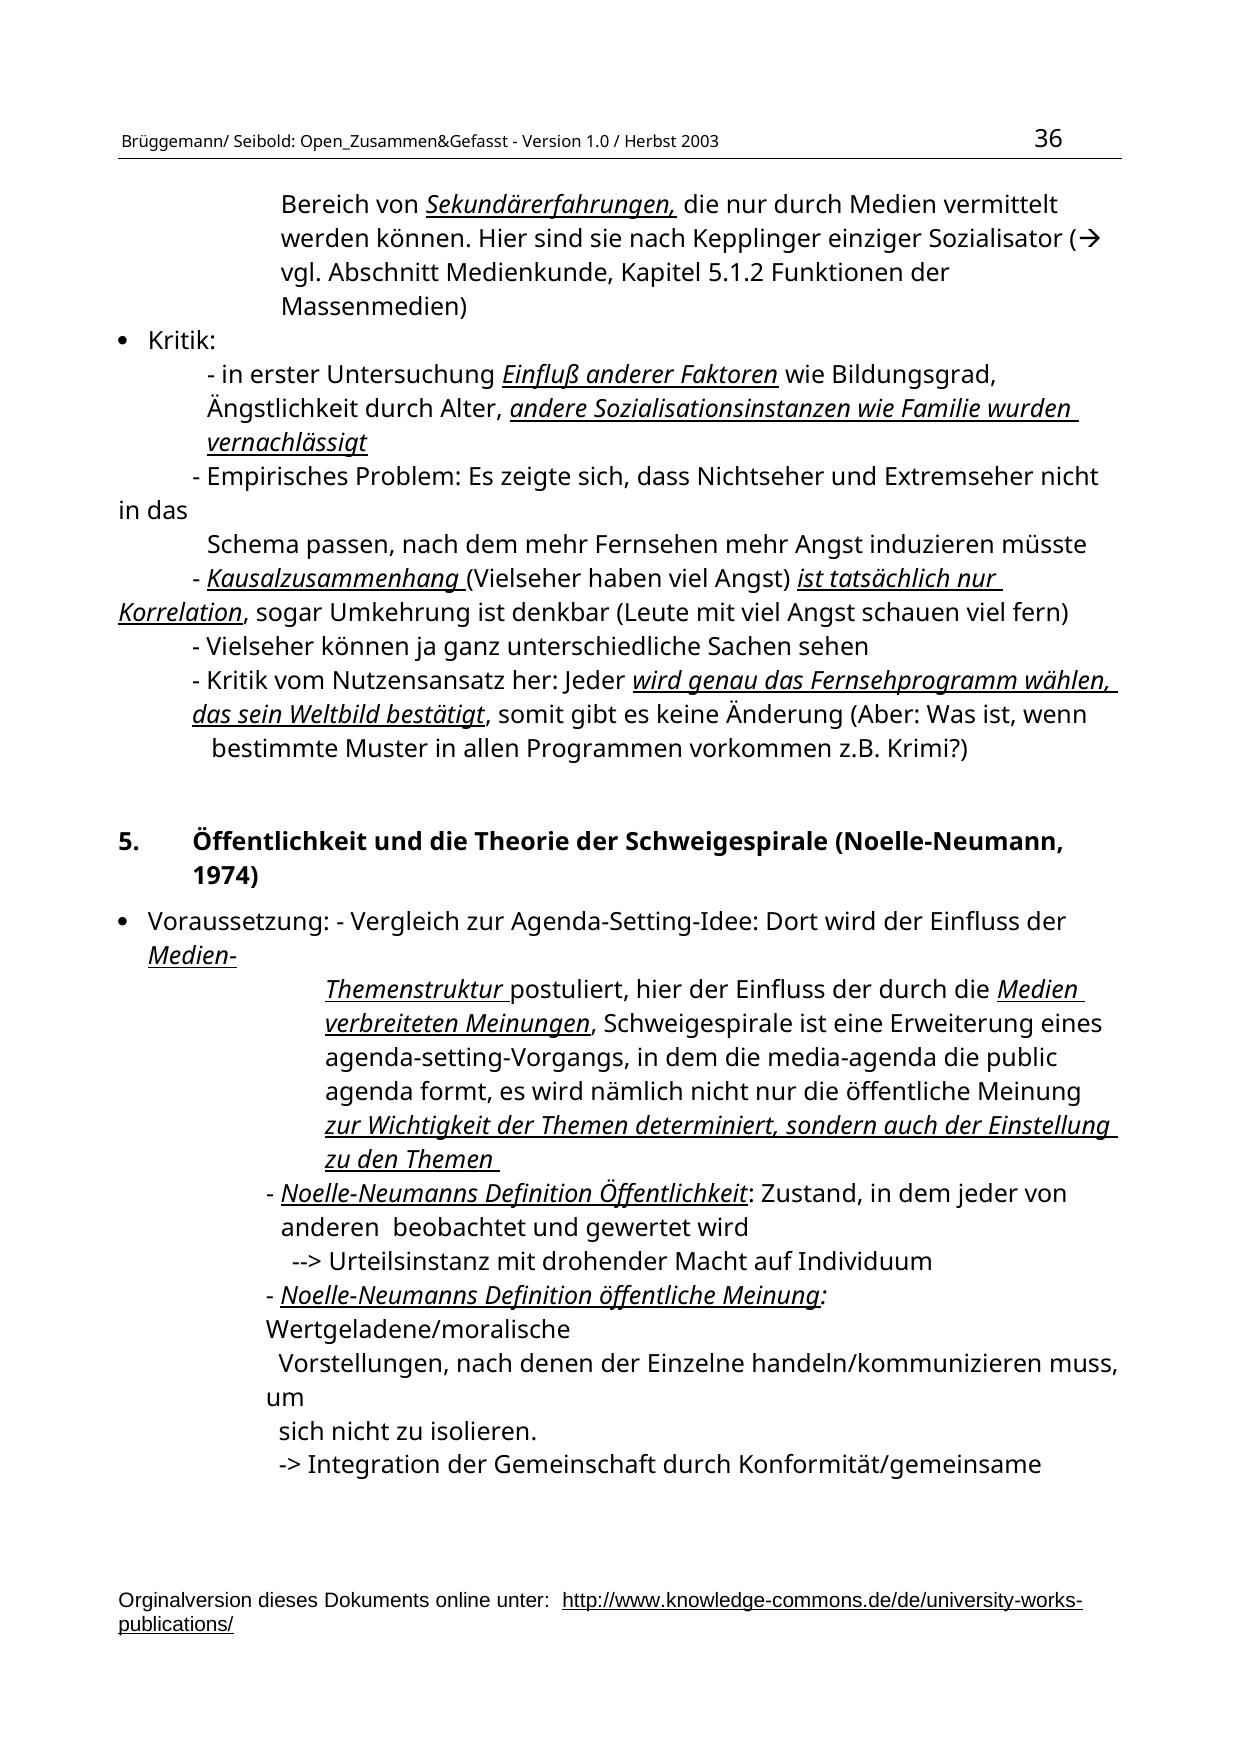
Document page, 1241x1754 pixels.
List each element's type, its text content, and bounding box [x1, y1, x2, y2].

text - Noelle-Neumanns Definition öffentliche Meinung: Wertgeladene/moralische [266, 1278, 1122, 1346]
text - Kritik vom Nutzensansatz her: Jeder wird genau das Fernsehprogramm wählen, das sein Weltbild bestätigt, somit gibt es keine Änderung (Aber: Was ist, wenn [192, 663, 1122, 731]
text -> Integration der Gemeinschaft durch Konformität/gemeinsame [118, 1447, 1122, 1481]
text sich nicht zu isolieren. [266, 1413, 1122, 1447]
text anderen beobachtet und gewertet wird [281, 1210, 1122, 1244]
text Schema passen, nach dem mehr Fernsehen mehr Angst induzieren müsste [207, 527, 1122, 561]
text Bereich von Sekundärerfahrungen, die nur durch Medien vermittelt werden können. Hier sind sie nach Kepplinger einziger Sozialisator ( vgl. Abschnitt Medienkunde, Kapitel 5.1.2 Funktionen der Massenmedien) [281, 187, 1122, 323]
text - in erster Untersuchung Einfluß anderer Faktoren wie Bildungsgrad, Ängstlichkeit durch Alter, andere Sozialisationsinstanzen wie Familie wurden vernachlässigt [207, 357, 1122, 459]
list Kritik: [118, 323, 1122, 357]
text Vorstellungen, nach denen der Einzelne handeln/kommunizieren muss, um [266, 1346, 1122, 1413]
text - Empirisches Problem: Es zeigte sich, dass Nichtseher und Extremseher nicht in das [118, 459, 1122, 527]
text bestimmte Muster in allen Programmen vorkommen z.B. Krimi?) [192, 731, 1122, 765]
text --> Urteilsinstanz mit drohender Macht auf Individuum [266, 1244, 1122, 1278]
list Voraussetzung: - Vergleich zur Agenda-Setting-Idee: Dort wird der Einfluss der Medien- [118, 904, 1122, 972]
subtitle Öffentlichkeit und die Theorie der Schweigespirale (Noelle-Neumann, 1974) [118, 824, 1122, 892]
text - Kausalzusammenhang (Vielseher haben viel Angst) ist tatsächlich nur Korrelation, sogar Umkehrung ist denkbar (Leute mit viel Angst schauen viel fern) [118, 561, 1122, 629]
text - Noelle-Neumanns Definition Öffentlichkeit: Zustand, in dem jeder von [192, 1176, 1122, 1210]
text Themenstruktur postuliert, hier der Einfluss der durch die Medien verbreiteten Meinungen, Schweigespirale ist eine Erweiterung eines agenda-setting-Vorgangs, in dem die media-agenda die public agenda formt, es wird nämlich nicht nur die öffentliche Meinung zur Wichtigkeit der Themen determiniert, sondern auch der Einstellung zu den Themen [325, 972, 1122, 1176]
text - Vielseher können ja ganz unterschiedliche Sachen sehen [192, 629, 1122, 663]
